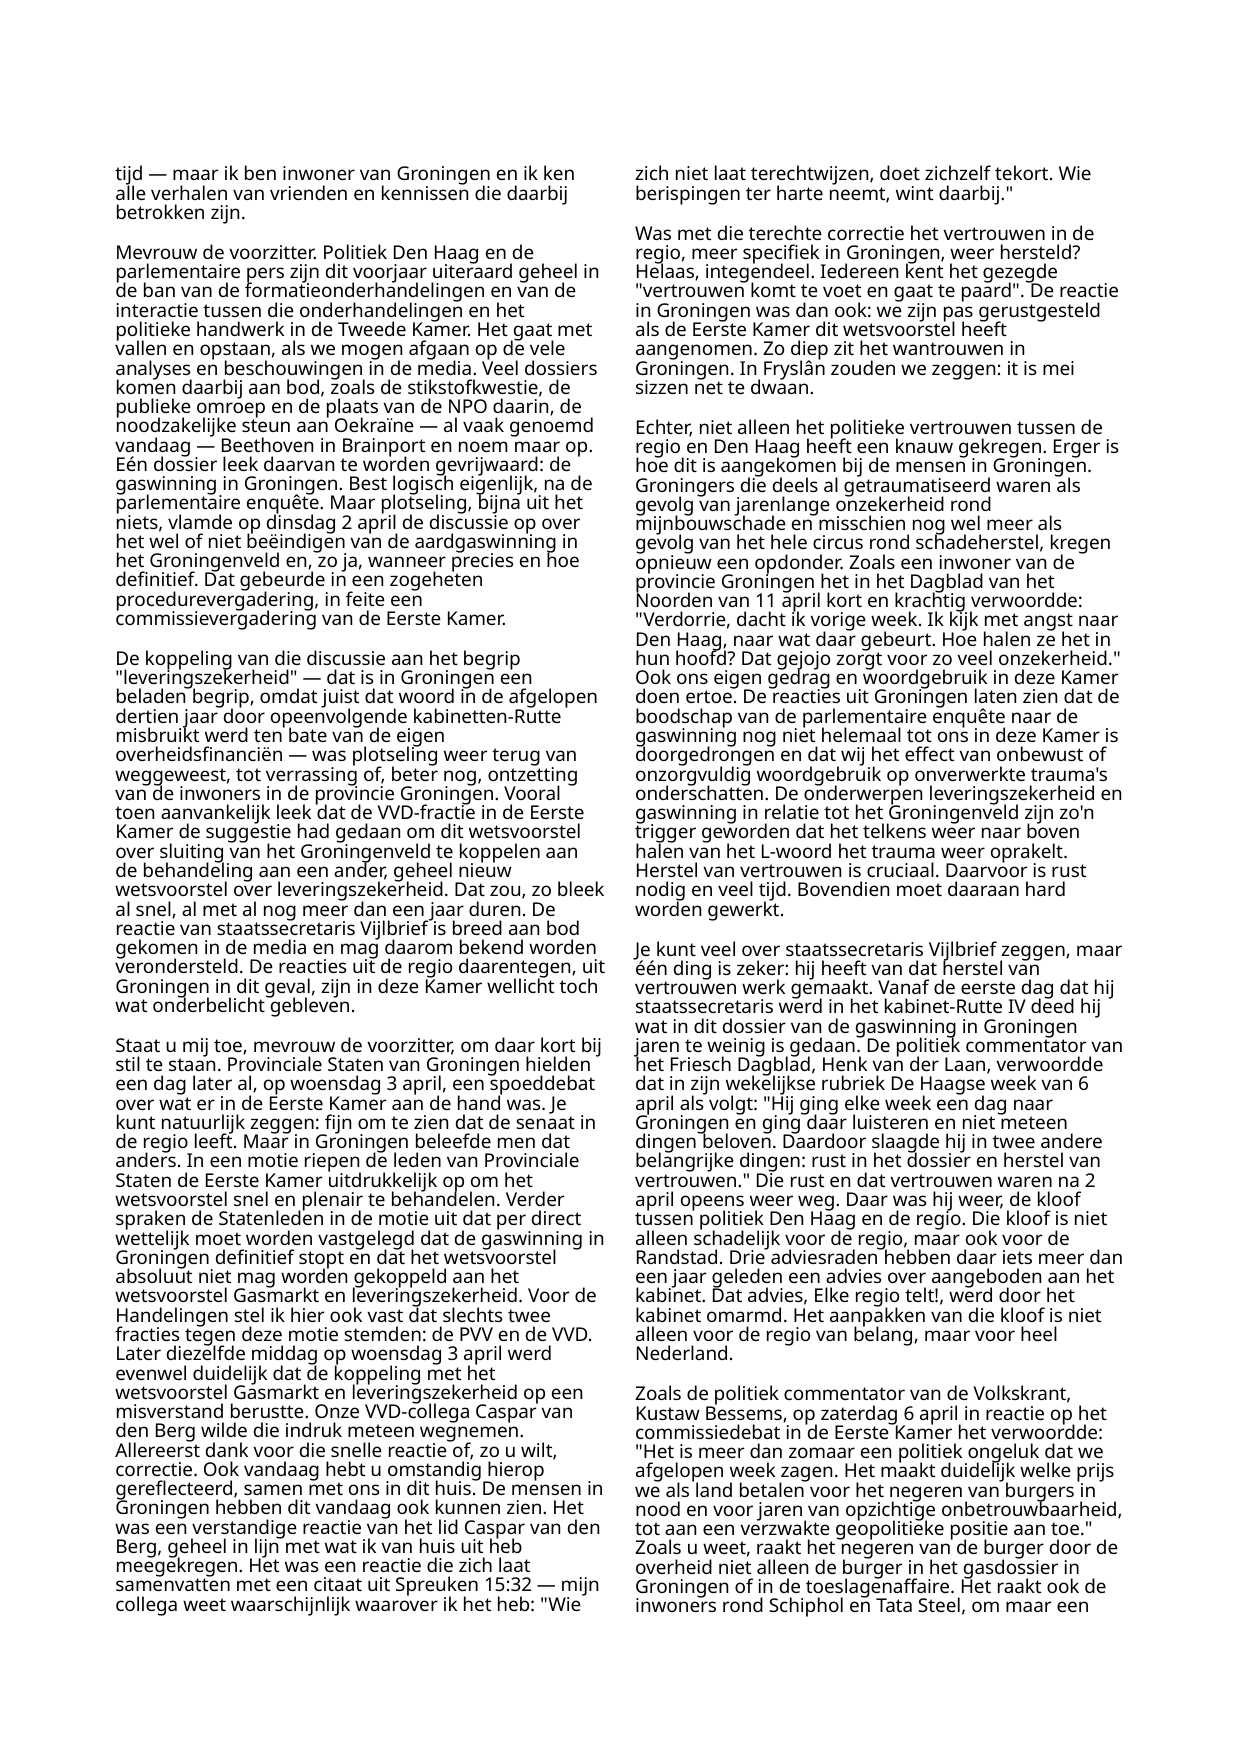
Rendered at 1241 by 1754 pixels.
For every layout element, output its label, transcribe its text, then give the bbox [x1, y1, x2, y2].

text Was met die terechte correctie het vertrouwen in de regio, meer specifiek in Groningen, weer hersteld? Helaas, integendeel. Iedereen kent het gezegde "vertrouwen komt te voet en gaat te paard". De reactie in Groningen was dan ook: we zijn pas gerustgesteld als de Eerste Kamer dit wetsvoorstel heeft aangenomen. Zo diep zit het wantrouwen in Groningen. In Fryslân zouden we zeggen: it is mei sizzen net te dwaan. [635, 224, 1125, 398]
text Echter, niet alleen het politieke vertrouwen tussen de regio en Den Haag heeft een knauw gekregen. Erger is hoe dit is aangekomen bij de mensen in Groningen. Groningers die deels al getraumatiseerd waren als gevolg van jarenlange onzekerheid rond mijnbouwschade en misschien nog wel meer als gevolg van het hele circus rond schadeherstel, kregen opnieuw een opdonder. Zoals een inwoner van de provincie Groningen het in het Dagblad van het Noorden van 11 april kort en krachtig verwoordde: "Verdorrie, dacht ik vorige week. Ik kijk met angst naar Den Haag, naar wat daar gebeurt. Hoe halen ze het in hun hoofd? Dat gejojo zorgt voor zo veel onzekerheid." Ook ons eigen gedrag en woordgebruik in deze Kamer doen ertoe. De reacties uit Groningen laten zien dat de boodschap van de parlementaire enquête naar de gaswinning nog niet helemaal tot ons in deze Kamer is doorgedrongen en dat wij het effect van onbewust of onzorgvuldig woordgebruik op onverwerkte trauma's onderschatten. De onderwerpen leveringszekerheid en gaswinning in relatie tot het Groningenveld zijn zo'n trigger geworden dat het telkens weer naar boven halen van het L-woord het trauma weer oprakelt. Herstel van vertrouwen is cruciaal. Daarvoor is rust nodig en veel tijd. Bovendien moet daaraan hard worden gewerkt. [635, 419, 1125, 920]
text Zoals de politiek commentator van de Volkskrant, Kustaw Bessems, op zaterdag 6 april in reactie op het commissiedebat in de Eerste Kamer het verwoordde: "Het is meer dan zomaar een politiek ongeluk dat we afgelopen week zagen. Het maakt duidelijk welke prijs we als land betalen voor het negeren van burgers in nood en voor jaren van opzichtige onbetrouwbaarheid, tot aan een verzwakte geopolitieke positie aan toe." Zoals u weet, raakt het negeren van de burger door de overheid niet alleen de burger in het gasdossier in Groningen of in de toeslagenaffaire. Het raakt ook de inwoners rond Schiphol en Tata Steel, om maar een [635, 1385, 1125, 1616]
text De koppeling van die discussie aan het begrip "leveringszekerheid" — dat is in Groningen een beladen begrip, omdat juist dat woord in de afgelopen dertien jaar door opeenvolgende kabinetten-Rutte misbruikt werd ten bate van de eigen overheidsfinanciën — was plotseling weer terug van weggeweest, tot verrassing of, beter nog, ontzetting van de inwoners in de provincie Groningen. Vooral toen aanvankelijk leek dat de VVD-fractie in de Eerste Kamer de suggestie had gedaan om dit wetsvoorstel over sluiting van het Groningenveld te koppelen aan de behandeling aan een ander, geheel nieuw wetsvoorstel over leveringszekerheid. Dat zou, zo bleek al snel, al met al nog meer dan een jaar duren. De reactie van staatssecretaris Vijlbrief is breed aan bod gekomen in de media en mag daarom bekend worden verondersteld. De reacties uit de regio daarentegen, uit Groningen in dit geval, zijn in deze Kamer wellicht toch wat onderbelicht gebleven. [115, 650, 605, 1016]
text tijd — maar ik ben inwoner van Groningen en ik ken alle verhalen van vrienden en kennissen die daarbij betrokken zijn. [115, 165, 605, 223]
text Mevrouw de voorzitter. Politiek Den Haag en de parlementaire pers zijn dit voorjaar uiteraard geheel in de ban van de formatieonderhandelingen en van de interactie tussen die onderhandelingen en het politieke handwerk in de Tweede Kamer. Het gaat met vallen en opstaan, als we mogen afgaan op de vele analyses en beschouwingen in de media. Veel dossiers komen daarbij aan bod, zoals de stikstofkwestie, de publieke omroep en de plaats van de NPO daarin, de noodzakelijke steun aan Oekraïne — al vaak genoemd vandaag — Beethoven in Brainport en noem maar op. Eén dossier leek daarvan te worden gevrijwaard: de gaswinning in Groningen. Best logisch eigenlijk, na de parlementaire enquête. Maar plotseling, bijna uit het niets, vlamde op dinsdag 2 april de discussie op over het wel of niet beëindigen van de aardgaswinning in het Groningenveld en, zo ja, wanneer precies en hoe definitief. Dat gebeurde in een zogeheten procedurevergadering, in feite een commissievergadering van de Eerste Kamer. [115, 244, 605, 629]
text Staat u mij toe, mevrouw de voorzitter, om daar kort bij stil te staan. Provinciale Staten van Groningen hielden een dag later al, op woensdag 3 april, een spoeddebat over wat er in de Eerste Kamer aan de hand was. Je kunt natuurlijk zeggen: fijn om te zien dat de senaat in de regio leeft. Maar in Groningen beleefde men dat anders. In een motie riepen de leden van Provinciale Staten de Eerste Kamer uitdrukkelijk op om het wetsvoorstel snel en plenair te behandelen. Verder spraken de Statenleden in de motie uit dat per direct wettelijk moet worden vastgelegd dat de gaswinning in Groningen definitief stopt en dat het wetsvoorstel absoluut niet mag worden gekoppeld aan het wetsvoorstel Gasmarkt en leveringszekerheid. Voor de Handelingen stel ik hier ook vast dat slechts twee fracties tegen deze motie stemden: de PVV en de VVD. Later diezelfde middag op woensdag 3 april werd evenwel duidelijk dat de koppeling met het wetsvoorstel Gasmarkt en leveringszekerheid op een misverstand berustte. Onze VVD-collega Caspar van den Berg wilde die indruk meteen wegnemen. Allereerst dank voor die snelle reactie of, zo u wilt, correctie. Ook vandaag hebt u omstandig hierop gereflecteerd, samen met ons in dit huis. De mensen in Groningen hebben dit vandaag ook kunnen zien. Het was een verstandige reactie van het lid Caspar van den Berg, geheel in lijn met wat ik van huis uit heb meegekregen. Het was een reactie die zich laat samenvatten met een citaat uit Spreuken 15:32 — mijn collega weet waarschijnlijk waarover ik het heb: "Wie [115, 1037, 605, 1615]
text Je kunt veel over staatssecretaris Vijlbrief zeggen, maar één ding is zeker: hij heeft van dat herstel van vertrouwen werk gemaakt. Vanaf de eerste dag dat hij staatssecretaris werd in het kabinet-Rutte IV deed hij wat in dit dossier van de gaswinning in Groningen jaren te weinig is gedaan. De politiek commentator van het Friesch Dagblad, Henk van der Laan, verwoordde dat in zijn wekelijkse rubriek De Haagse week van 6 april als volgt: "Hij ging elke week een dag naar Groningen en ging daar luisteren en niet meteen dingen beloven. Daardoor slaagde hij in twee andere belangrijke dingen: rust in het dossier en herstel van vertrouwen." Die rust en dat vertrouwen waren na 2 april opeens weer weg. Daar was hij weer, de kloof tussen politiek Den Haag en de regio. Die kloof is niet alleen schadelijk voor de regio, maar ook voor de Randstad. Drie adviesraden hebben daar iets meer dan een jaar geleden een advies over aangeboden aan het kabinet. Dat advies, Elke regio telt!, werd door het kabinet omarmd. Het aanpakken van die kloof is niet alleen voor de regio van belang, maar voor heel Nederland. [635, 941, 1125, 1364]
text zich niet laat terechtwijzen, doet zichzelf tekort. Wie berispingen ter harte neemt, wint daarbij." [635, 165, 1125, 204]
